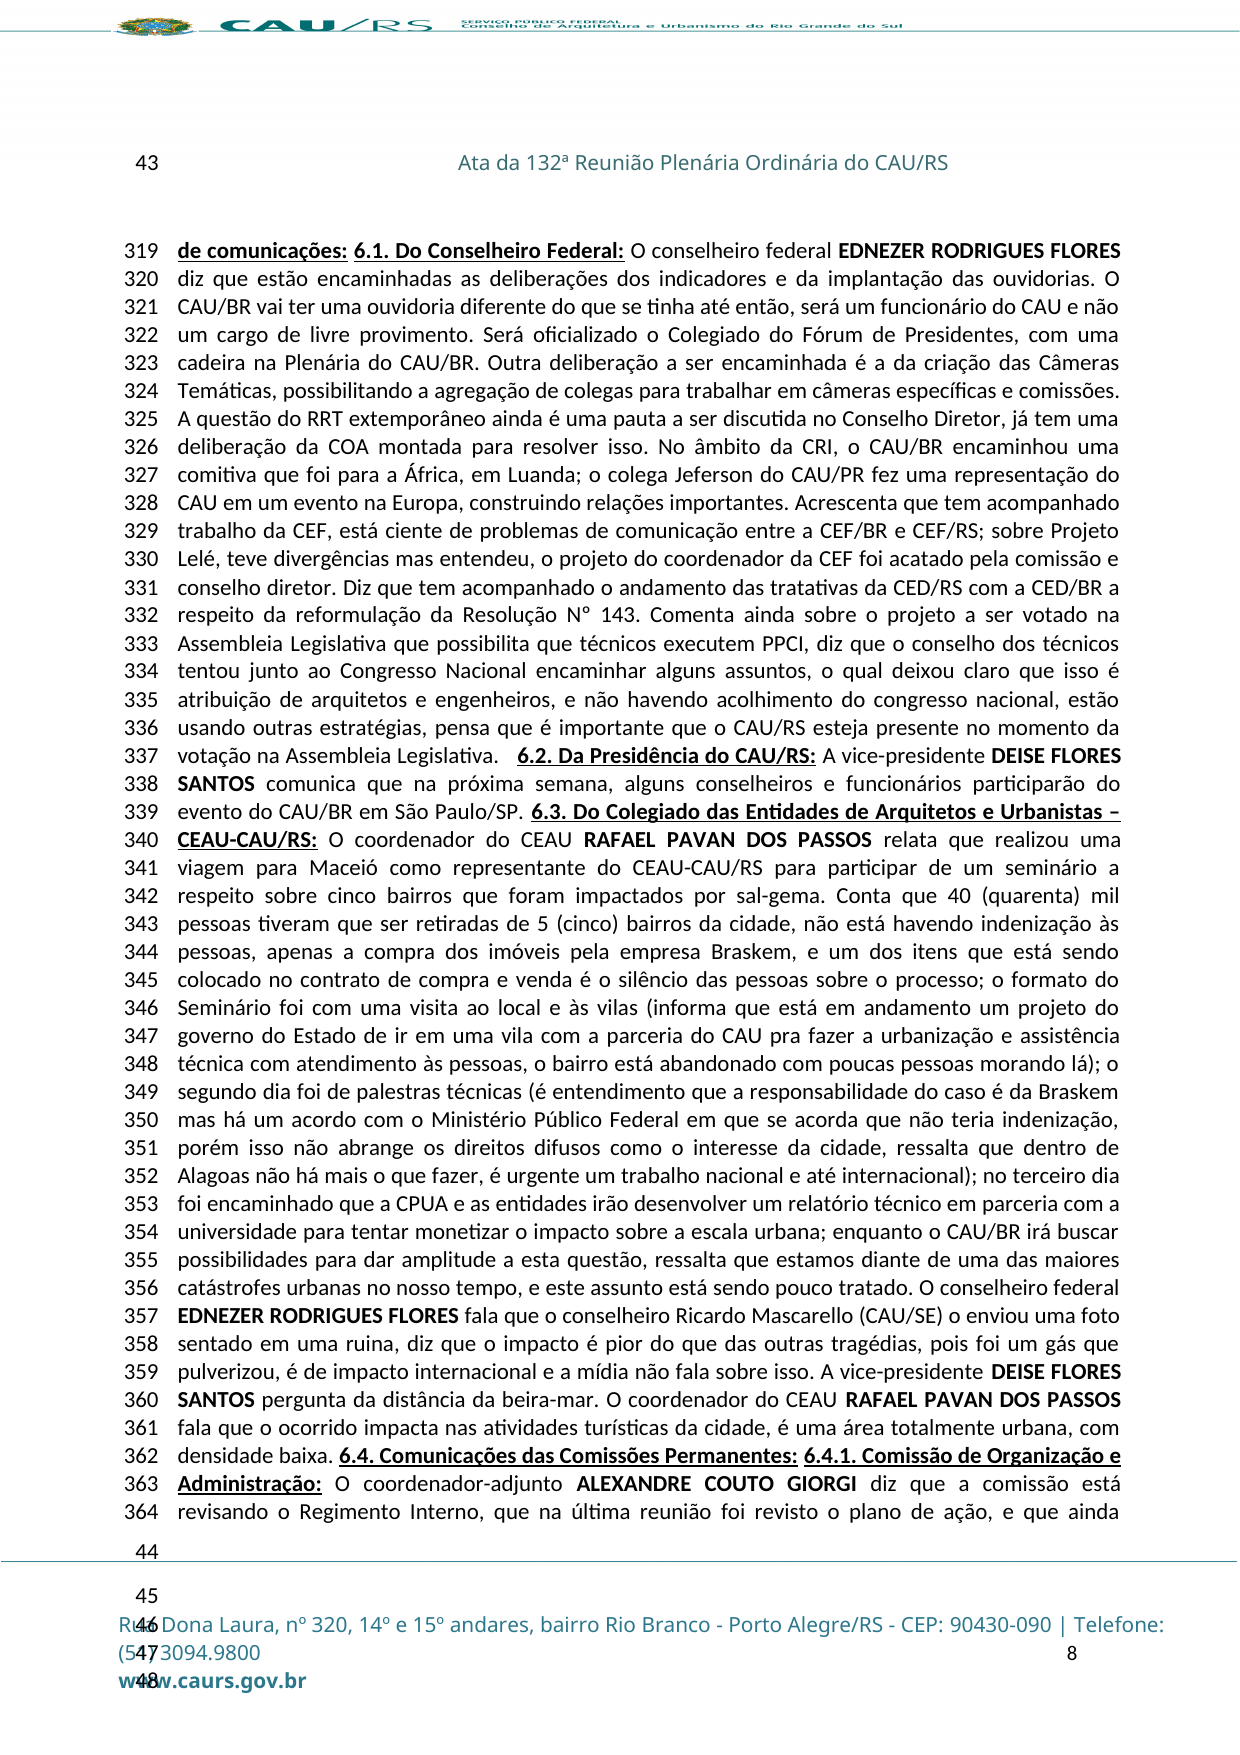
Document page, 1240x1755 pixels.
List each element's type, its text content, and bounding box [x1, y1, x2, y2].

text de comunicações: 6.1. Do Conselheiro Federal: O conselheiro federal EDNEZER RODRIGUES FLORES diz que estão encaminhadas as deliberações dos indicadores e da implantação das ouvidorias. O CAU/BR vai ter uma ouvidoria diferente do que se tinha até então, será um funcionário do CAU e não um cargo de livre provimento. Será oficializado o Colegiado do Fórum de Presidentes, com uma cadeira na Plenária do CAU/BR. Outra deliberação a ser encaminhada é a da criação das Câmeras Temáticas, possibilitando a agregação de colegas para trabalhar em câmeras específicas e comissões. A questão do RRT extemporâneo ainda é uma pauta a ser discutida no Conselho Diretor, já tem uma deliberação da COA montada para resolver isso. No âmbito da CRI, o CAU/BR encaminhou uma comitiva que foi para a África, em Luanda; o colega Jeferson do CAU/PR fez uma representação do CAU em um evento na Europa, construindo relações importantes. Acrescenta que tem acompanhado trabalho da CEF, está ciente de problemas de comunicação entre a CEF/BR e CEF/RS; sobre Projeto Lelé, teve divergências mas entendeu, o projeto do coordenador da CEF foi acatado pela comissão e conselho diretor. Diz que tem acompanhado o andamento das tratativas da CED/RS com a CED/BR a respeito da reformulação da Resolução Nº 143. Comenta ainda sobre o projeto a ser votado na Assembleia Legislativa que possibilita que técnicos executem PPCI, diz que o conselho dos técnicos tentou junto ao Congresso Nacional encaminhar alguns assuntos, o qual deixou claro que isso é atribuição de arquitetos e engenheiros, e não havendo acolhimento do congresso nacional, estão usando outras estratégias, pensa que é importante que o CAU/RS esteja presente no momento da votação na Assembleia Legislativa. 6.2. Da Presidência do CAU/RS: A vice-presidente DEISE FLORES SANTOS comunica que na próxima semana, alguns conselheiros e funcionários participarão do evento do CAU/BR em São Paulo/SP. 6.3. Do Colegiado das Entidades de Arquitetos e Urbanistas – CEAU-CAU/RS: O coordenador do CEAU RAFAEL PAVAN DOS PASSOS relata que realizou uma viagem para Maceió como representante do CEAU-CAU/RS para participar de um seminário a respeito sobre cinco bairros que foram impactados por sal-gema. Conta que 40 (quarenta) mil pessoas tiveram que ser retiradas de 5 (cinco) bairros da cidade, não está havendo indenização às pessoas, apenas a compra dos imóveis pela empresa Braskem, e um dos itens que está sendo colocado no contrato de compra e venda é o silêncio das pessoas sobre o processo; o formato do Seminário foi com uma visita ao local e às vilas (informa que está em andamento um projeto do governo do Estado de ir em uma vila com a parceria do CAU pra fazer a urbanização e assistência técnica com atendimento às pessoas, o bairro está abandonado com poucas pessoas morando lá); o segundo dia foi de palestras técnicas (é entendimento que a responsabilidade do caso é da Braskem mas há um acordo com o Ministério Público Federal em que se acorda que não teria indenização, porém isso não abrange os direitos difusos como o interesse da cidade, ressalta que dentro de Alagoas não há mais o que fazer, é urgente um trabalho nacional e até internacional); no terceiro dia foi encaminhado que a CPUA e as entidades irão desenvolver um relatório técnico em parceria com a universidade para tentar monetizar o impacto sobre a escala urbana; enquanto o CAU/BR irá buscar possibilidades para dar amplitude a esta questão, ressalta que estamos diante de uma das maiores catástrofes urbanas no nosso tempo, e este assunto está sendo pouco tratado. O conselheiro federal EDNEZER RODRIGUES FLORES fala que o conselheiro Ricardo Mascarello (CAU/SE) o enviou uma foto sentado em uma ruina, diz que o impacto é pior do que das outras tragédias, pois foi um gás que pulverizou, é de impacto internacional e a mídia não fala sobre isso. A vice-presidente DEISE FLORES SANTOS pergunta da distância da beira-mar. O coordenador do CEAU RAFAEL PAVAN DOS PASSOS fala que o ocorrido impacta nas atividades turísticas da cidade, é uma área totalmente urbana, com densidade baixa. 6.4. Comunicações das Comissões Permanentes: 6.4.1. Comissão de Organização e Administração: O coordenador-adjunto ALEXANDRE COUTO GIORGI diz que a comissão está revisando o Regimento Interno, que na última reunião foi revisto o plano de ação, e que ainda [177, 236, 1121, 1525]
